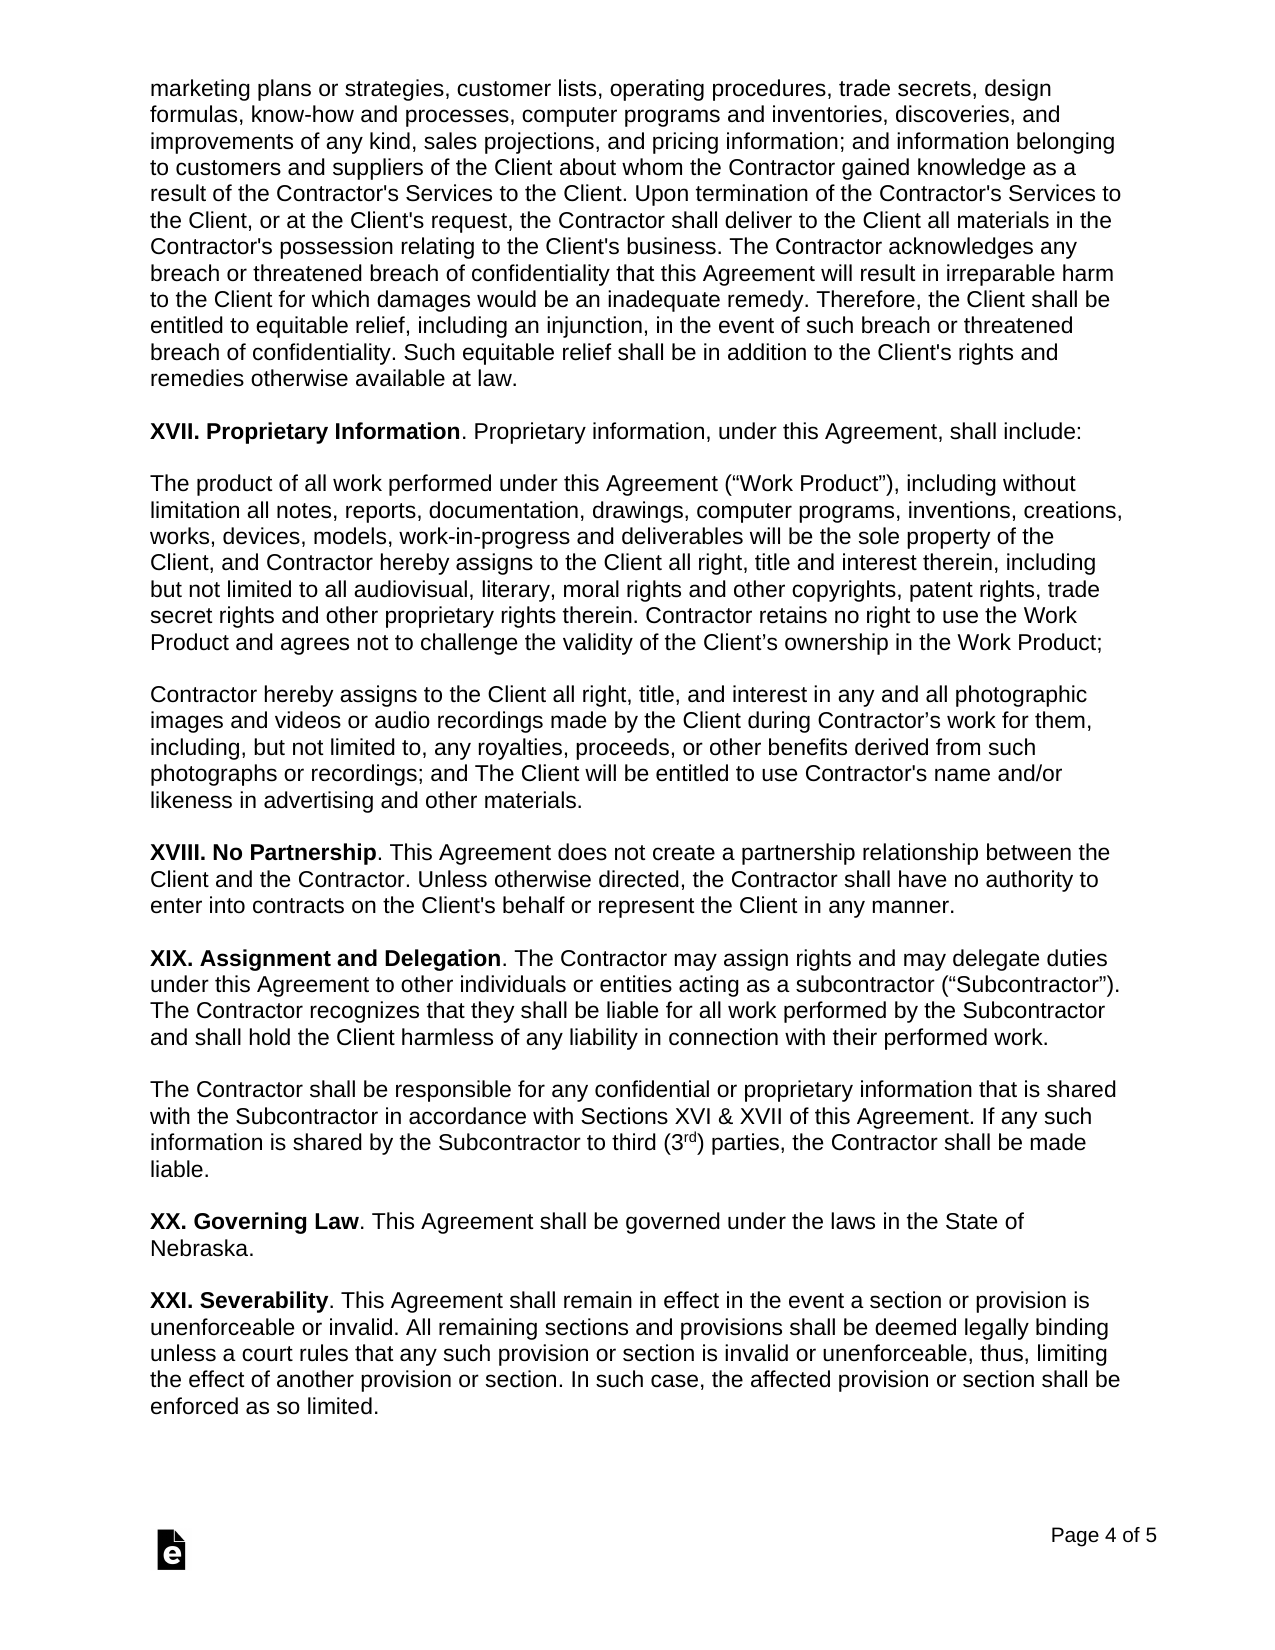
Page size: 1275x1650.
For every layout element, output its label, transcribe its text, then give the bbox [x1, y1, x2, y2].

text XXI. Severability. This Agreement shall remain in effect in the event a section or provision is unenforceable or invalid. All remaining sections and provisions shall be deemed legally binding unless a court rules that any such provision or section is invalid or unenforceable, thus, limiting the effect of another provision or section. In such case, the affected provision or section shall be enforced as so limited. [150, 1287, 1125, 1419]
text XVIII. No Partnership. This Agreement does not create a partnership relationship between the Client and the Contractor. Unless otherwise directed, the Contractor shall have no authority to enter into contracts on the Client's behalf or represent the Client in any manner. [150, 839, 1125, 918]
text XX. Governing Law. This Agreement shall be governed under the laws in the State of Nebraska. [150, 1208, 1125, 1261]
text XIX. Assignment and Delegation. The Contractor may assign rights and may delegate duties under this Agreement to other individuals or entities acting as a subcontractor (“Subcontractor”). The Contractor recognizes that they shall be liable for all work performed by the Subcontractor and shall hold the Client harmless of any liability in connection with their performed work. [150, 945, 1125, 1050]
text Contractor hereby assigns to the Client all right, title, and interest in any and all photographic images and videos or audio recordings made by the Client during Contractor’s work for them, including, but not limited to, any royalties, proceeds, or other benefits derived from such photographs or recordings; and The Client will be entitled to use Contractor's name and/or likeness in advertising and other materials. [150, 681, 1125, 813]
text XVII. Proprietary Information. Proprietary information, under this Agreement, shall include: [150, 418, 1125, 444]
text The product of all work performed under this Agreement (“Work Product”), including without limitation all notes, reports, documentation, drawings, computer programs, inventions, creations, works, devices, models, work-in-progress and deliverables will be the sole property of the Client, and Contractor hereby assigns to the Client all right, title and interest therein, including but not limited to all audiovisual, literary, moral rights and other copyrights, patent rights, trade secret rights and other proprietary rights therein. Contractor retains no right to use the Work Product and agrees not to challenge the validity of the Client’s ownership in the Work Product; [150, 470, 1125, 655]
text The Contractor shall be responsible for any confidential or proprietary information that is shared with the Subcontractor in accordance with Sections XVI & XVII of this Agreement. If any such information is shared by the Subcontractor to third (3rd) parties, the Contractor shall be made liable. [150, 1076, 1125, 1182]
text marketing plans or strategies, customer lists, operating procedures, trade secrets, design formulas, know-how and processes, computer programs and inventories, discoveries, and improvements of any kind, sales projections, and pricing information; and information belonging to customers and suppliers of the Client about whom the Contractor gained knowledge as a result of the Contractor's Services to the Client. Upon termination of the Contractor's Services to the Client, or at the Client's request, the Contractor shall deliver to the Client all materials in the Contractor's possession relating to the Client's business. The Contractor acknowledges any breach or threatened breach of confidentiality that this Agreement will result in irreparable harm to the Client for which damages would be an inadequate remedy. Therefore, the Client shall be entitled to equitable relief, including an injunction, in the event of such breach or threatened breach of confidentiality. Such equitable relief shall be in addition to the Client's rights and remedies otherwise available at law. [150, 75, 1125, 391]
